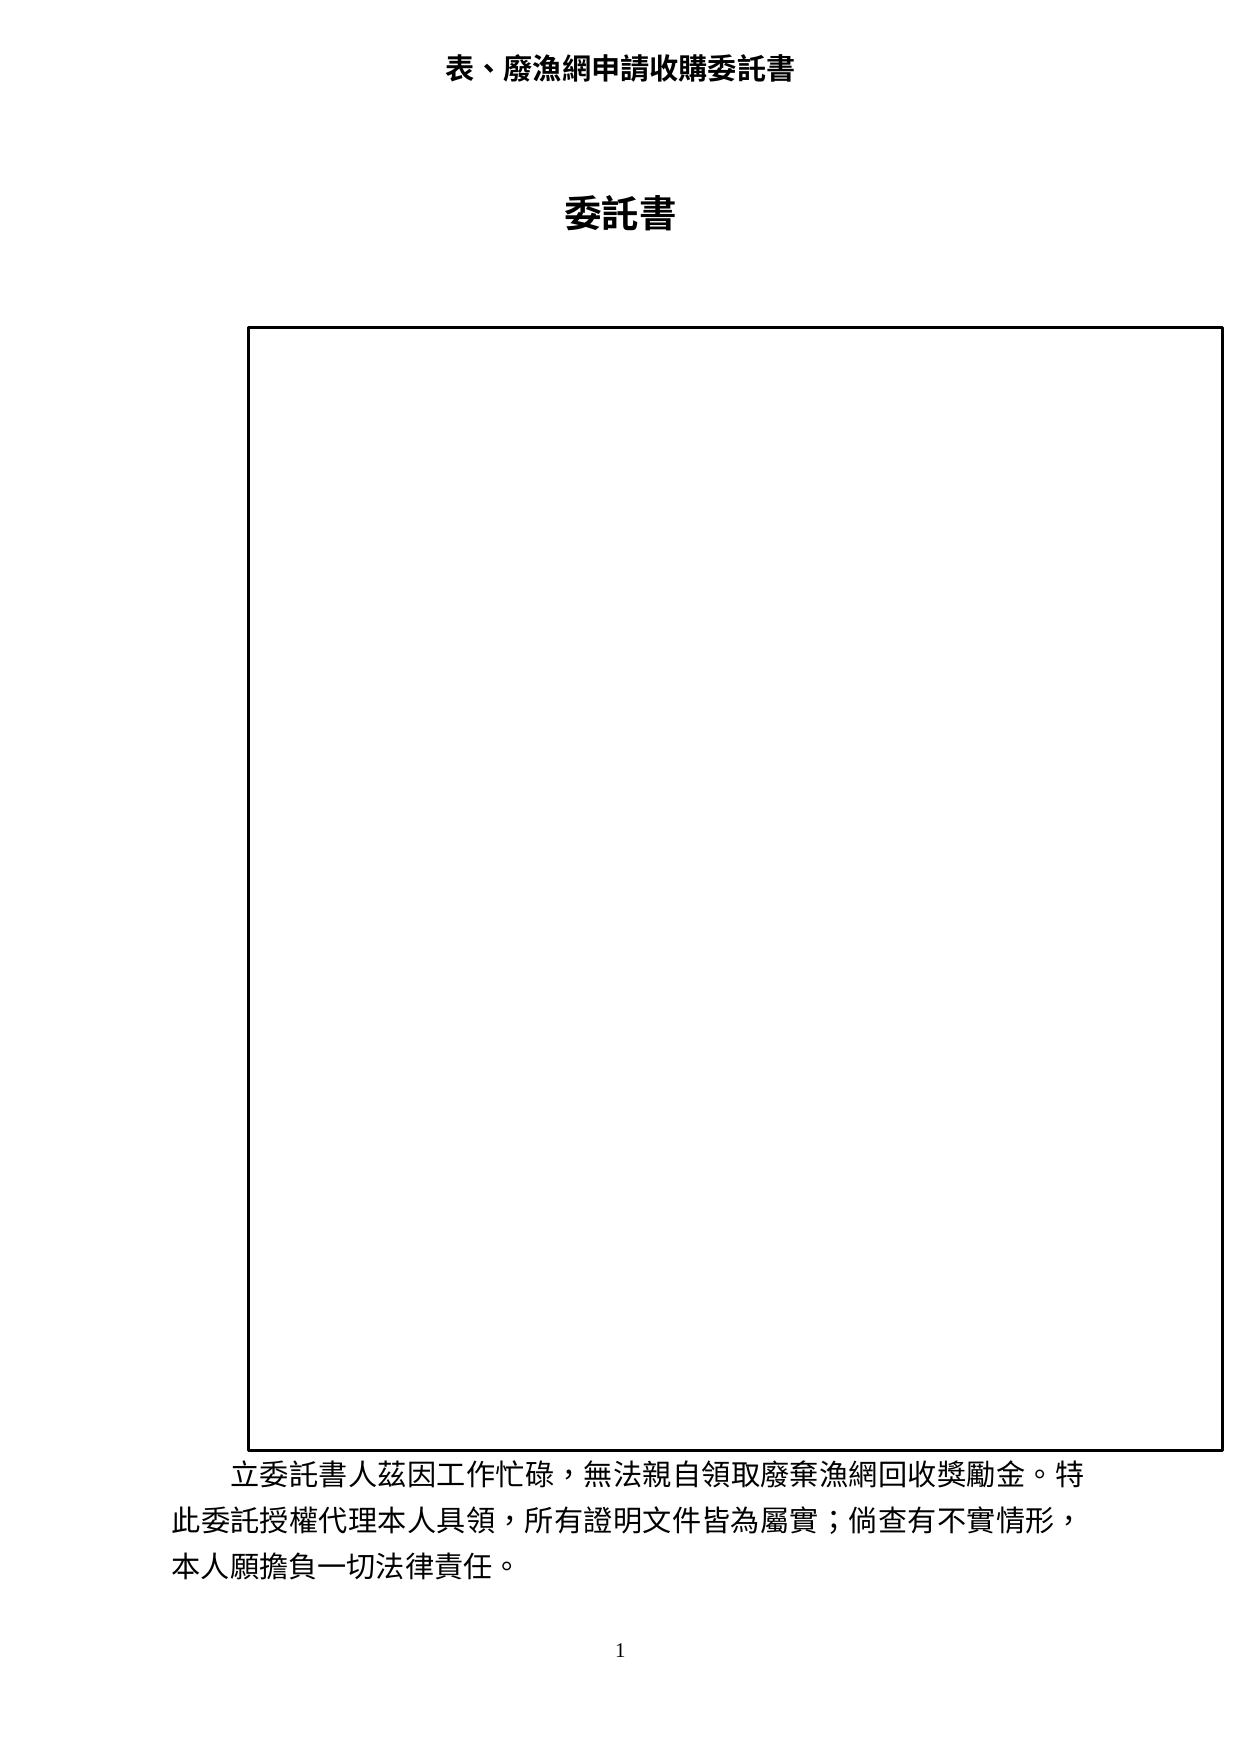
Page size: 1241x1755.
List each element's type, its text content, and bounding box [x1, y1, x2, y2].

text 表、廢漁網申請收購委託書 [112, 42, 1128, 88]
text 立委託書人茲因工作忙碌，無法親自領取廢棄漁網回收獎勵金。特此委託授權代理本人具領，所有證明文件皆為屬實；倘查有不實情形，本人願擔負一切法律責任。 [171, 334, 1087, 1586]
text 委託書 [112, 184, 1128, 238]
